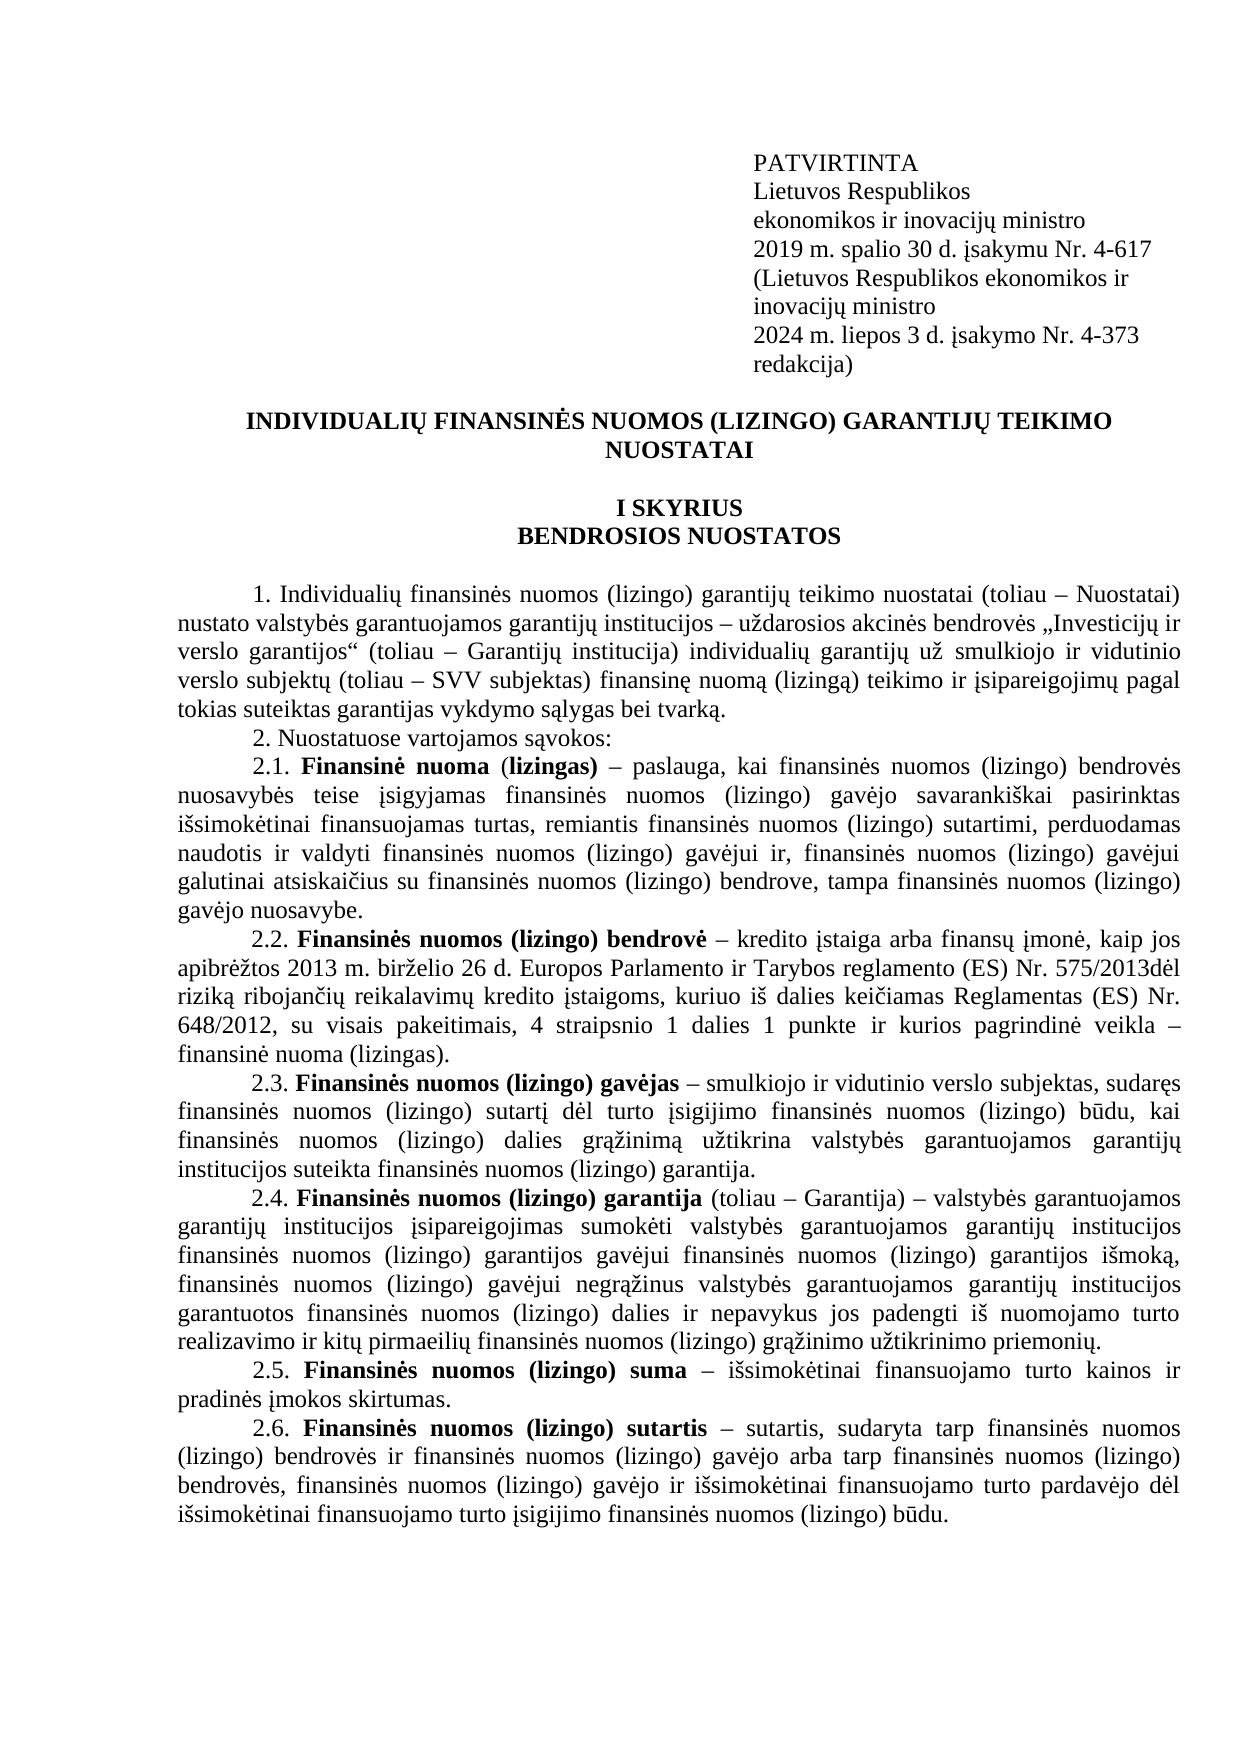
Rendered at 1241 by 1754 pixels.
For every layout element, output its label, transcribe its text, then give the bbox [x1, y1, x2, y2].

text 2.6. Finansinės nuomos (lizingo) sutartis – sutartis, sudaryta tarp finansinės nuomos (lizingo) bendrovės ir finansinės nuomos (lizingo) gavėjo arba tarp finansinės nuomos (lizingo) bendrovės, finansinės nuomos (lizingo) gavėjo ir išsimokėtinai finansuojamo turto pardavėjo dėl išsimokėtinai finansuojamo turto įsigijimo finansinės nuomos (lizingo) būdu. [177, 1413, 1181, 1528]
text PATVIRTINTA [753, 148, 1181, 176]
text redakcija) [753, 349, 1181, 378]
text 2.1. Finansinė nuoma (lizingas) – paslauga, kai finansinės nuomos (lizingo) bendrovės nuosavybės teise įsigyjamas finansinės nuomos (lizingo) gavėjo savarankiškai pasirinktas išsimokėtinai finansuojamas turtas, remiantis finansinės nuomos (lizingo) sutartimi, perduodamas naudotis ir valdyti finansinės nuomos (lizingo) gavėjui ir, finansinės nuomos (lizingo) gavėjui galutinai atsiskaičius su finansinės nuomos (lizingo) bendrove, tampa finansinės nuomos (lizingo) gavėjo nuosavybe. [177, 751, 1181, 924]
text Lietuvos Respublikos [753, 176, 1181, 205]
text ekonomikos ir inovacijų ministro [753, 205, 1181, 234]
text 1. Individualių finansinės nuomos (lizingo) garantijų teikimo nuostatai (toliau – Nuostatai) nustato valstybės garantuojamos garantijų institucijos – uždarosios akcinės bendrovės „Investicijų ir verslo garantijos“ (toliau – Garantijų institucija) individualių garantijų už smulkiojo ir vidutinio verslo subjektų (toliau – SVV subjektas) finansinę nuomą (lizingą) teikimo ir įsipareigojimų pagal tokias suteiktas garantijas vykdymo sąlygas bei tvarką. [177, 579, 1181, 723]
text 2019 m. spalio 30 d. įsakymu Nr. 4-617 [753, 234, 1181, 263]
text (Lietuvos Respublikos ekonomikos ir inovacijų ministro [753, 263, 1181, 320]
text 2. Nuostatuose vartojamos sąvokos: [177, 723, 1181, 751]
text I SKYRIUS [177, 493, 1181, 521]
text INDIVIDUALIŲ FINANSINĖS NUOMOS (LIZINGO) GARANTIJŲ TEIKIMO NUOSTATAI [177, 406, 1181, 464]
text BENDROSIOS NUOSTATOS [177, 521, 1181, 550]
text 2.4. Finansinės nuomos (lizingo) garantija (toliau – Garantija) – valstybės garantuojamos garantijų institucijos įsipareigojimas sumokėti valstybės garantuojamos garantijų institucijos finansinės nuomos (lizingo) garantijos gavėjui finansinės nuomos (lizingo) garantijos išmoką, finansinės nuomos (lizingo) gavėjui negrąžinus valstybės garantuojamos garantijų institucijos garantuotos finansinės nuomos (lizingo) dalies ir nepavykus jos padengti iš nuomojamo turto realizavimo ir kitų pirmaeilių finansinės nuomos (lizingo) grąžinimo užtikrinimo priemonių. [177, 1183, 1181, 1355]
text 2.2. Finansinės nuomos (lizingo) bendrovė – kredito įstaiga arba finansų įmonė, kaip jos apibrėžtos 2013 m. birželio 26 d. Europos Parlamento ir Tarybos reglamento (ES) Nr. 575/2013dėl riziką ribojančių reikalavimų kredito įstaigoms, kuriuo iš dalies keičiamas Reglamentas (ES) Nr. 648/2012, su visais pakeitimais, 4 straipsnio 1 dalies 1 punkte ir kurios pagrindinė veikla – finansinė nuoma (lizingas). [177, 924, 1181, 1068]
text 2.5. Finansinės nuomos (lizingo) suma – išsimokėtinai finansuojamo turto kainos ir pradinės įmokos skirtumas. [177, 1355, 1181, 1413]
text 2024 m. liepos 3 d. įsakymo Nr. 4-373 [753, 320, 1181, 349]
text 2.3. Finansinės nuomos (lizingo) gavėjas – smulkiojo ir vidutinio verslo subjektas, sudaręs finansinės nuomos (lizingo) sutartį dėl turto įsigijimo finansinės nuomos (lizingo) būdu, kai finansinės nuomos (lizingo) dalies grąžinimą užtikrina valstybės garantuojamos garantijų institucijos suteikta finansinės nuomos (lizingo) garantija. [177, 1068, 1181, 1183]
